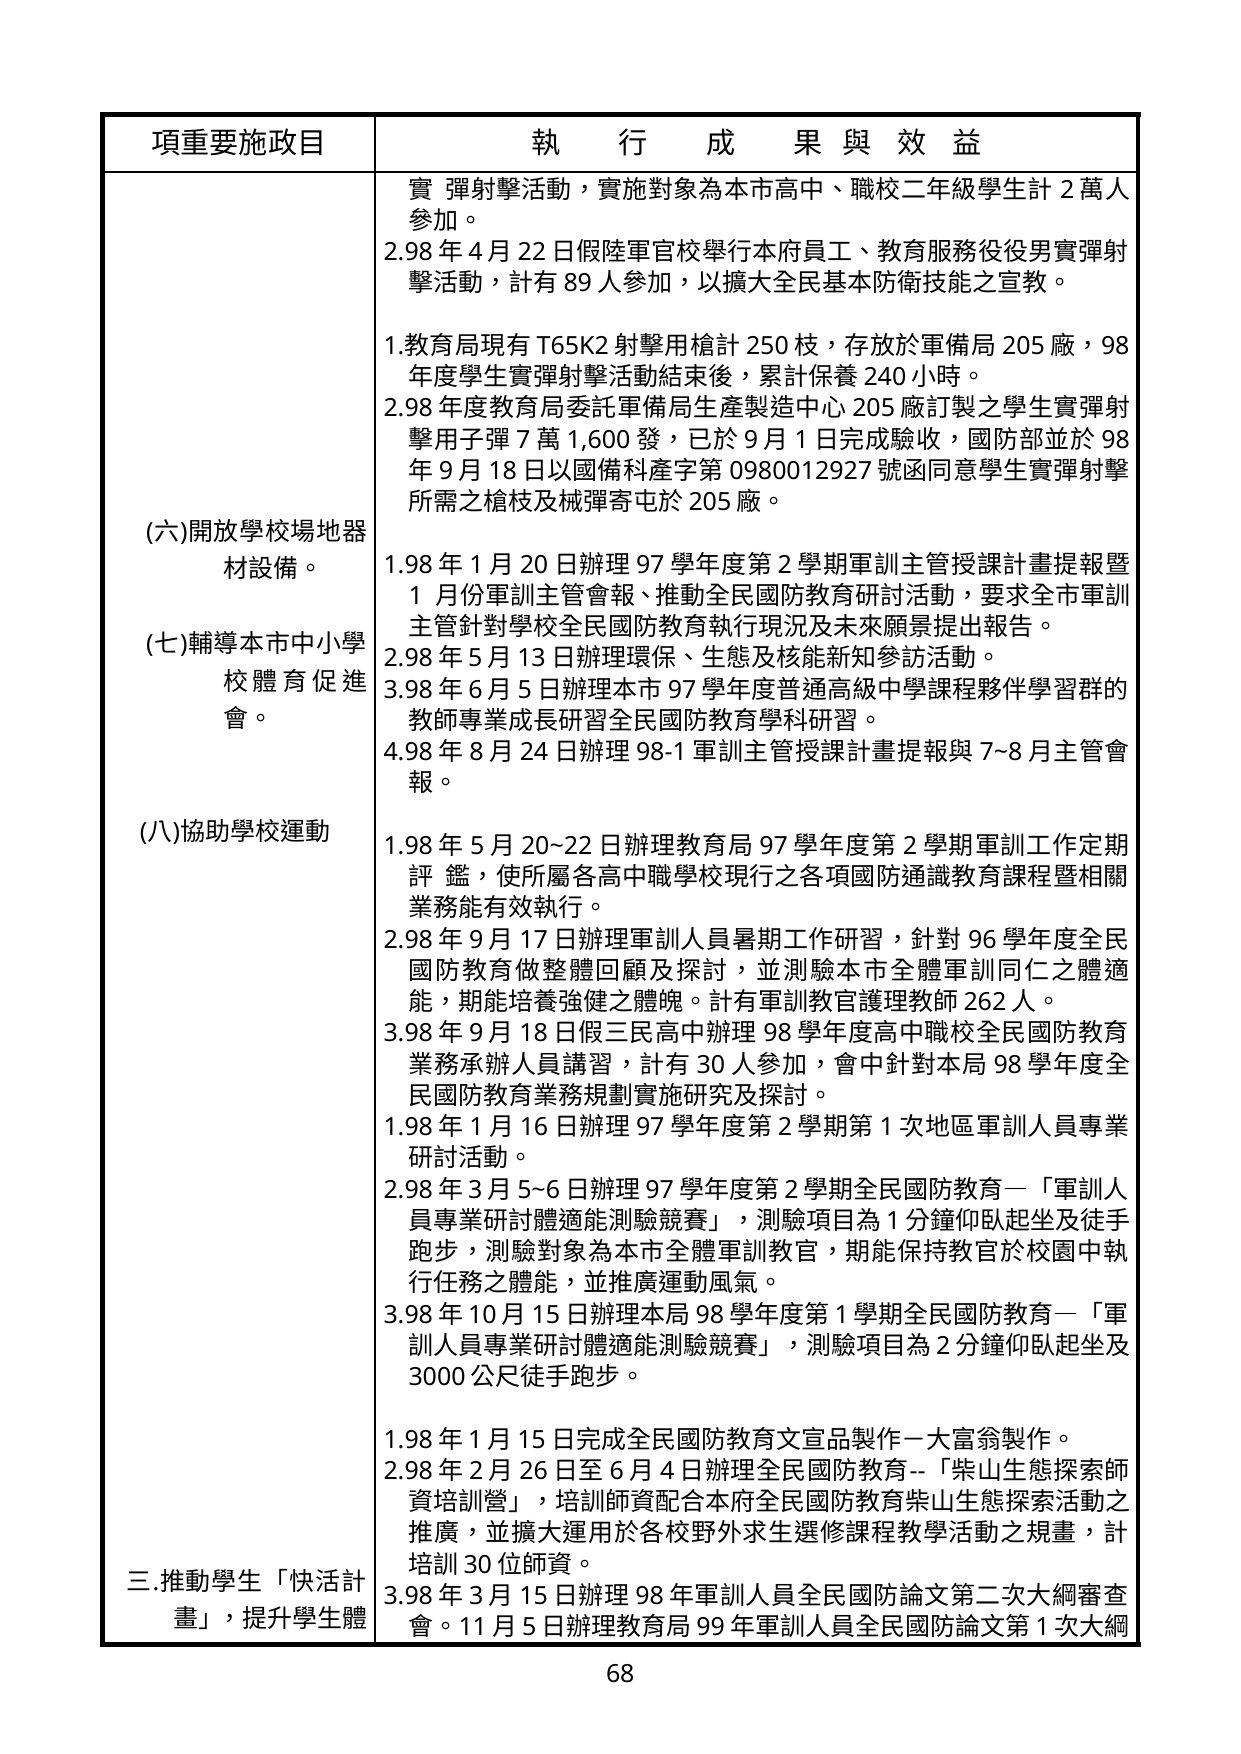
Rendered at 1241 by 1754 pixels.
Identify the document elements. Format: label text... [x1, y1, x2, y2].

table_cell 實 彈射擊活動，實施對象為本市高中、職校二年級學生計2萬人參加。 2.98年4月22日假陸軍官校舉行本府員工、教育服務役役男實彈射 擊活動，計有89人參加，以擴大全民基本防衛技能之宣教。 1.教育局現有T65K2射擊用槍計250枝，存放於軍備局205廠，98年度學生實彈射擊活動結束後，累計保養240小時。 2.98年度教育局委託軍備局生產製造中心205廠訂製之學生實彈射 擊用子彈7萬1,600發，已於9月1日完成驗收，國防部並於98年9月18日以國備科產字第0980012927號函同意學生實彈射擊所需之槍枝及械彈寄屯於205廠。 1.98年1月20日辦理97學年度第2學期軍訓主管授課計畫提報暨1 月份軍訓主管會報、推動全民國防教育研討活動，要求全市軍訓主管針對學校全民國防教育執行現況及未來願景提出報告。 2.98年5月13日辦理環保、生態及核能新知參訪活動。 3.98年6月5日辦理本市97學年度普通高級中學課程夥伴學習群的 教師專業成長研習全民國防教育學科研習。 4.98年8月24日辦理98-1軍訓主管授課計畫提報與7~8月主管會 報。 1.98年5月20~22日辦理教育局97學年度第2學期軍訓工作定期評 鑑，使所屬各高中職學校現行之各項國防通識教育課程暨相關業務能有效執行。 2.98年9月17日辦理軍訓人員暑期工作研習，針對96學年度全民 國防教育做整體回顧及探討，並測驗本市全體軍訓同仁之體適能，期能培養強健之體魄。計有軍訓教官護理教師262人。 3.98年9月18日假三民高中辦理98學年度高中職校全民國防教育 業務承辦人員講習，計有30人參加，會中針對本局98學年度全民國防教育業務規劃實施研究及探討。 1.98年1月16日辦理97學年度第2學期第1次地區軍訓人員專業 研討活動。 2.98年3月5~6日辦理97學年度第2學期全民國防教育—「軍訓人 員專業研討體適能測驗競賽」，測驗項目為1分鐘仰臥起坐及徒手跑步，測驗對象為本市全體軍訓教官，期能保持教官於校園中執行任務之體能，並推廣運動風氣。 3.98年10月15日辦理本局98學年度第1學期全民國防教育—「軍 訓人員專業研討體適能測驗競賽」，測驗項目為2分鐘仰臥起坐及3000公尺徒手跑步。 1.98年1月15日完成全民國防教育文宣品製作－大富翁製作。 2.98年2月26日至6月4日辦理全民國防教育--「柴山生態探索師 資培訓營」，培訓師資配合本府全民國防教育柴山生態探索活動之推廣，並擴大運用於各校野外求生選修課程教學活動之規畫，計培訓30位師資。 3.98年3月15日辦理98年軍訓人員全民國防論文第二次大綱審查 會。11月5日辦理教育局99年軍訓人員全民國防論文第1次大綱 [376, 173, 1136, 1642]
table_header 項重要施政目 [105, 117, 374, 171]
table_header 執 行 成 果 與 效 益 [376, 117, 1136, 171]
table_cell (六)開放學校場地器材設備。 (七)輔導本市中小學校體育促進會。 (八)協助學校運動 三.推動學生「快活計 畫」，提升學生體 [105, 173, 374, 1642]
